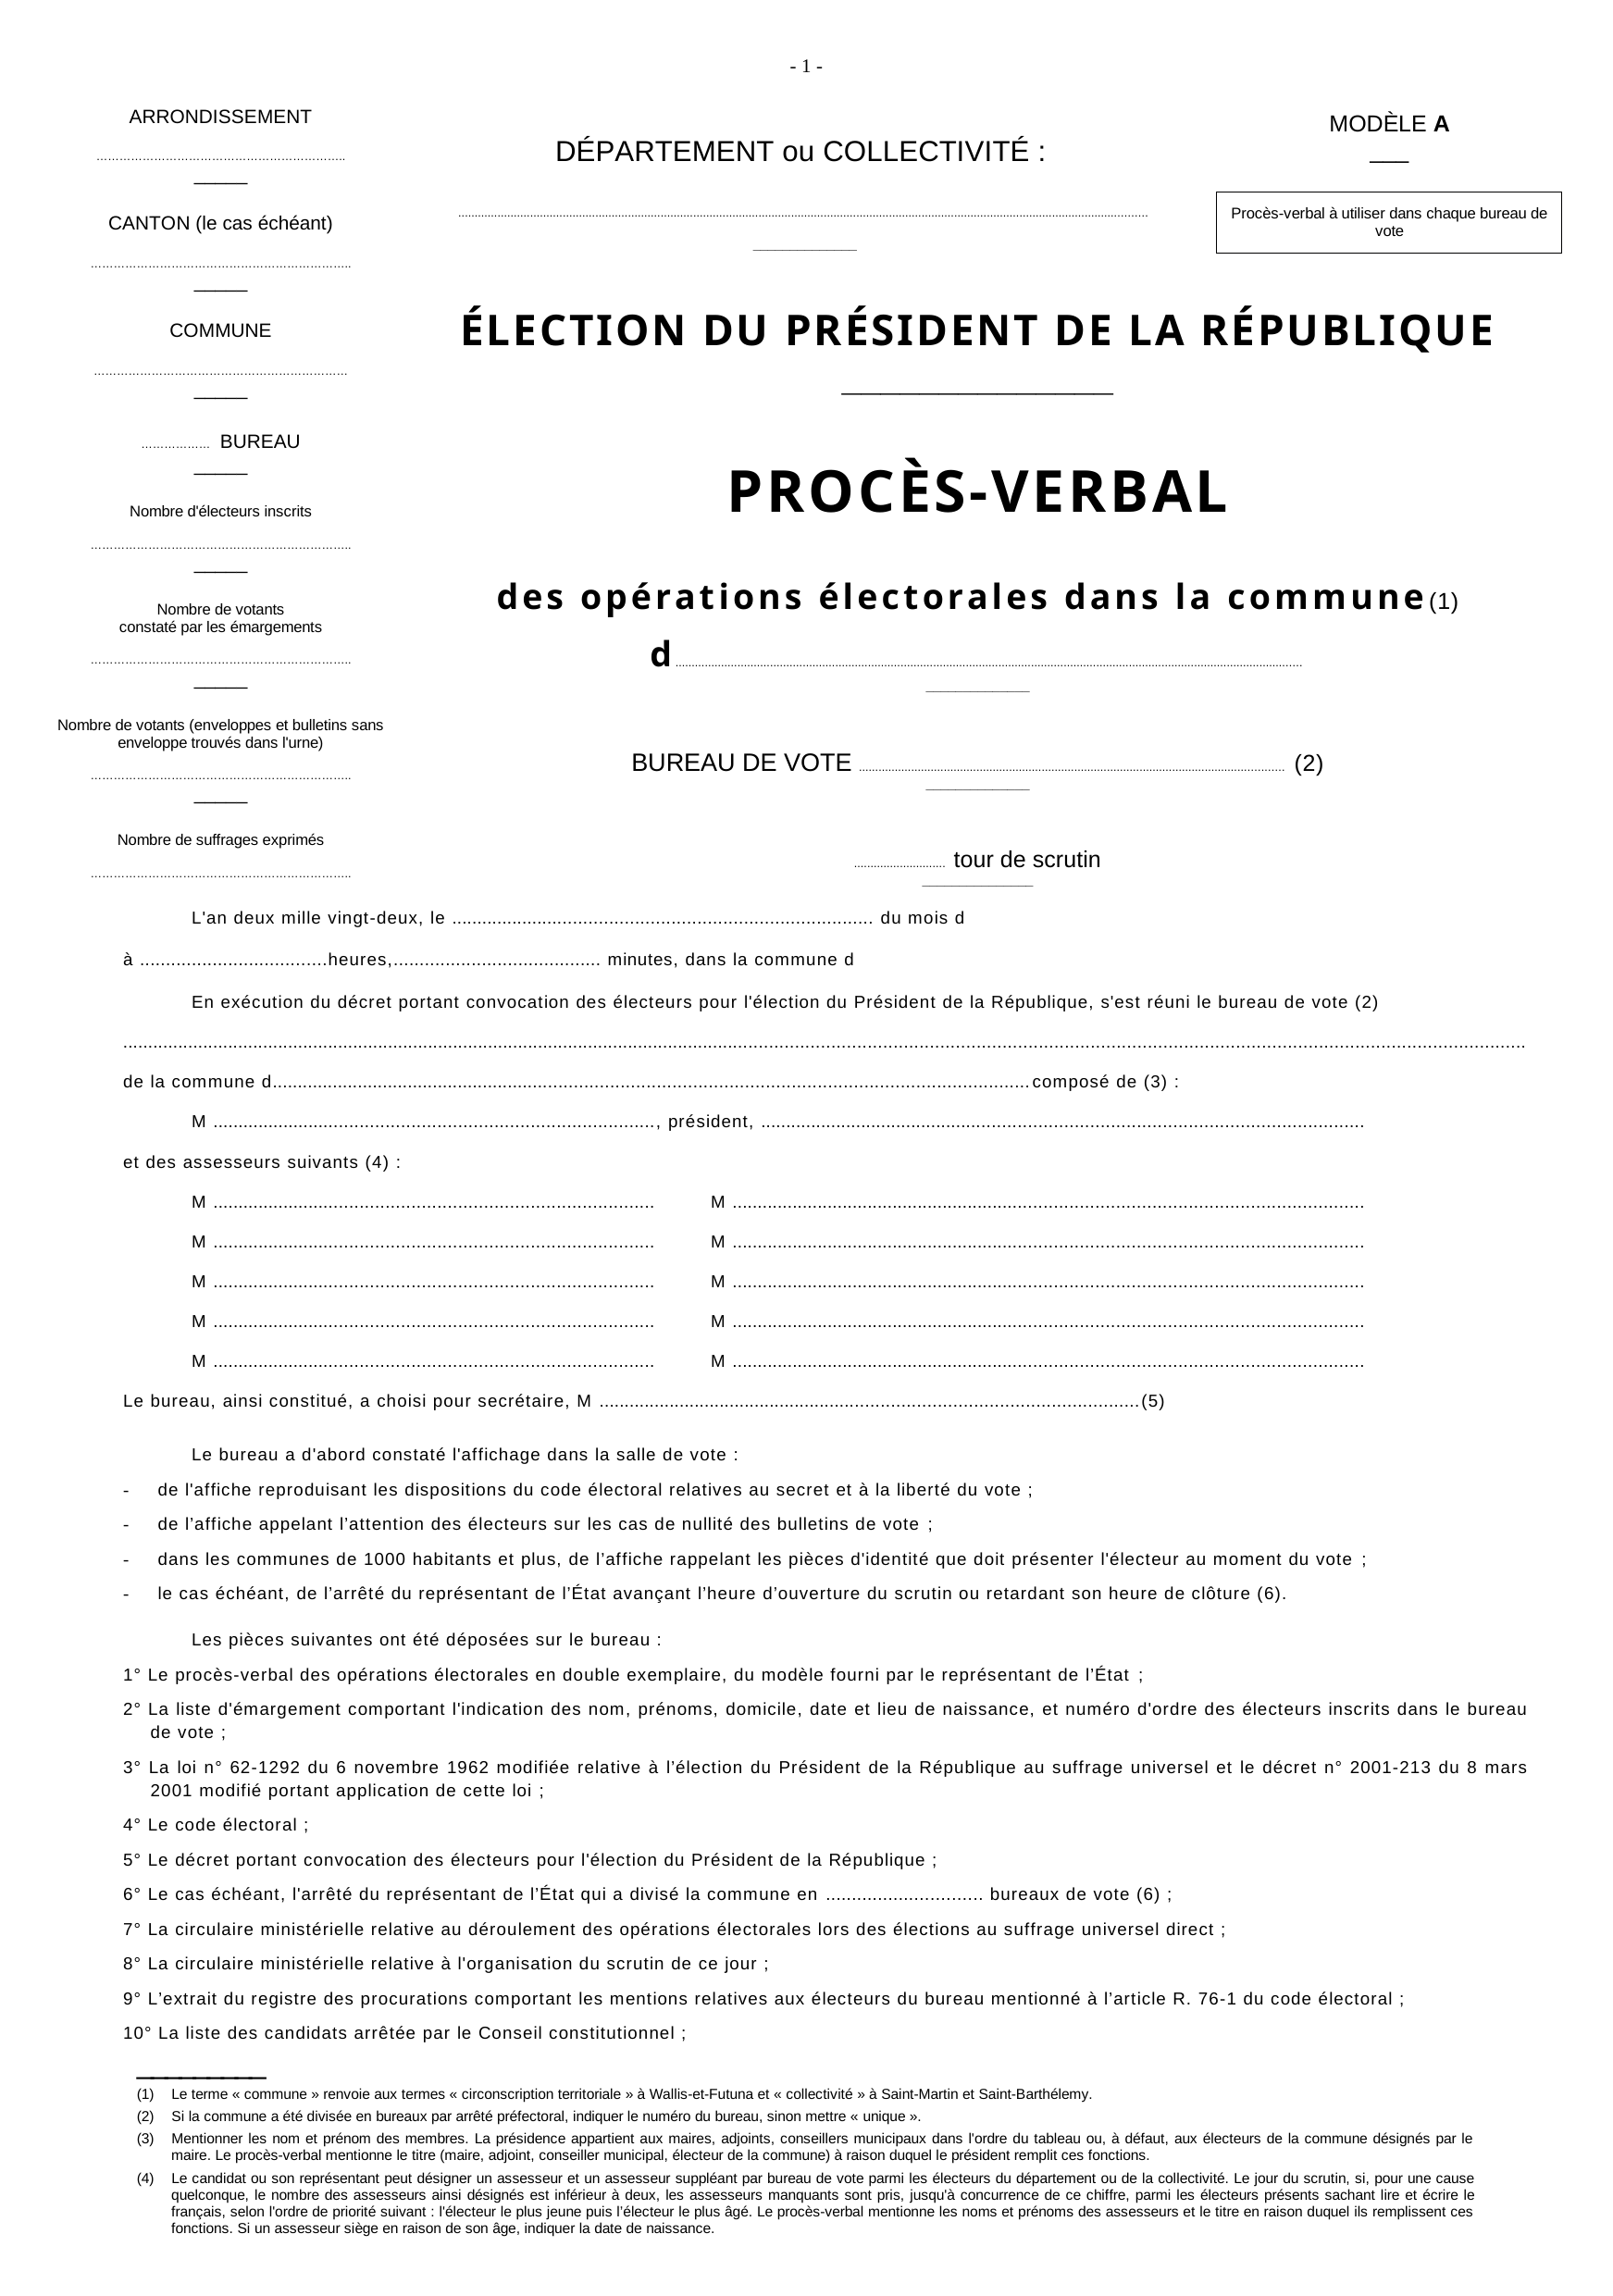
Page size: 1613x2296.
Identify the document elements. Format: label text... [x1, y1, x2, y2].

table_header MODÈLE A ___ [1217, 82, 1562, 192]
text 2° La liste d'émargement comportant l'indication des nom, prénoms, domicile, date et lieu de naissance, et numéro d'ordre des électeurs inscrits dans le bureau de vote ; [123, 1697, 1531, 1744]
list Mentionner les nom et prénom des membres. La présidence appartient aux maires, adjoints, conseillers municipaux dans l'ordre du tableau ou, à défaut, aux électeurs de la commune désignés par le maire. Le procès-verbal mentionne le titre (maire, adjoint, conseiller municipal, électeur de la commune) à raison duquel le président remplit ces fonctions. [137, 2130, 1476, 2164]
text M , président, [123, 1111, 1531, 1132]
text _________ [137, 2044, 1476, 2079]
text M M [123, 1272, 1531, 1292]
list dans les communes de 1000 habitants et plus, de l’affiche rappelant les pièces d'identité que doit présenter l'électeur au moment du vote ; [123, 1546, 1531, 1570]
text Le bureau, ainsi constitué, a choisi pour secrétaire, M (5) [123, 1391, 1531, 1411]
text 7° La circulaire ministérielle relative au déroulement des opérations électorales lors des élections au suffrage universel direct ; [123, 1917, 1531, 1940]
table_header ARRONDISSEMENT ……………………………………………………….. _____ CANTON (le cas échéant) ………………………………………………………….. _____ COMMUNE ………………………………………………………… _____ ……………… BUREAU _____ Nombre d'électeurs inscrits ………………………………………………………….. _____ Nombre de votants constaté par les émargements ………………………………………………………….. _____ Nombre de votants (enveloppes et bulletins sans enveloppe trouvés dans l'urne) ………………………………………………………….. _____ Nombre de suffrages exprimés ………………………………………………………….. [48, 82, 393, 887]
text M M [123, 1311, 1531, 1332]
table_cell Procès-verbal à utiliser dans chaque bureau de vote [1217, 192, 1561, 253]
text 4° Le code électoral ; [123, 1813, 1531, 1836]
text M M [123, 1351, 1531, 1371]
list de l’affiche appelant l’attention des électeurs sur les cas de nullité des bulletins de vote ; [123, 1512, 1531, 1535]
list le cas échéant, de l’arrêté du représentant de l’État avançant l’heure d’ouverture du scrutin ou retardant son heure de clôture (6). [123, 1582, 1531, 1605]
text 1° Le procès-verbal des opérations électorales en double exemplaire, du modèle fourni par le représentant de l’État ; [123, 1662, 1531, 1685]
list Si la commune a été divisée en bureaux par arrêté préfectoral, indiquer le numéro du bureau, sinon mettre « unique ». [137, 2108, 1476, 2125]
text En exécution du décret portant convocation des électeurs pour l'élection du Président de la République, s'est réuni le bureau de vote (2) [123, 992, 1531, 1052]
text Le bureau a d'abord constaté l'affichage dans la salle de vote : [123, 1443, 1531, 1466]
text 9° L’extrait du registre des procurations comportant les mentions relatives aux électeurs du bureau mentionné à l’article R. 76-1 du code électoral ; [123, 1986, 1531, 2009]
text M M [123, 1192, 1531, 1211]
list Le candidat ou son représentant peut désigner un assesseur et un assesseur suppléant par bureau de vote parmi les électeurs du département ou de la collectivité. Le jour du scrutin, si, pour une cause quelconque, le nombre des assesseurs ainsi désignés est inférieur à deux, les assesseurs manquants sont pris, jusqu'à concurrence de ce chiffre, parmi les électeurs présents sachant lire et écrire le français, selon l'ordre de priorité suivant : l'électeur le plus jeune puis l’électeur le plus âgé. Le procès-verbal mentionne les noms et prénoms des assesseurs et le titre en raison duquel ils remplissent ces fonctions. Si un assesseur siège en raison de son âge, indiquer la date de naissance. [137, 2169, 1476, 2237]
table_cell ÉLECTION DU PRÉSIDENT DE LA RÉPUBLIQUE ______________ PROCÈS-VERBAL des opérations électorales dans la commune(1) d ______________ BUREAU DE VOTE (2) ______________ tour de scrutin _______________ [393, 253, 1562, 887]
text 8° La circulaire ministérielle relative à l'organisation du scrutin de ce jour ; [123, 1952, 1531, 1975]
list de l'affiche reproduisant les dispositions du code électoral relatives au secret et à la liberté du vote ; [123, 1477, 1531, 1500]
text 10° La liste des candidats arrêtée par le Conseil constitutionnel ; [123, 2021, 1531, 2044]
text de la commune d composé de (3) : [123, 1072, 1531, 1092]
text à heures, minutes, dans la commune d [123, 948, 1531, 970]
text L'an deux mille vingt-deux, le du mois d [123, 908, 1531, 927]
table_header DÉpartement ou COLLECTIVITÉ : ______________ [393, 82, 1216, 253]
text et des assesseurs suivants (4) : [123, 1151, 1531, 1172]
text Les pièces suivantes ont été déposées sur le bureau : [123, 1628, 1531, 1651]
text 6° Le cas échéant, l'arrêté du représentant de l’État qui a divisé la commune en bureaux de vote (6) ; [123, 1882, 1531, 1905]
text 3° La loi n° 62-1292 du 6 novembre 1962 modifiée relative à l’élection du Président de la République au suffrage universel et le décret n° 2001-213 du 8 mars 2001 modifié portant application de cette loi ; [123, 1755, 1531, 1801]
text M M [123, 1232, 1531, 1251]
text 5° Le décret portant convocation des électeurs pour l'élection du Président de la République ; [123, 1847, 1531, 1870]
list Le terme « commune » renvoie aux termes « circonscription territoriale » à Wallis-et-Futuna et « collectivité » à Saint-Martin et Saint-Barthélemy. [137, 2086, 1476, 2103]
